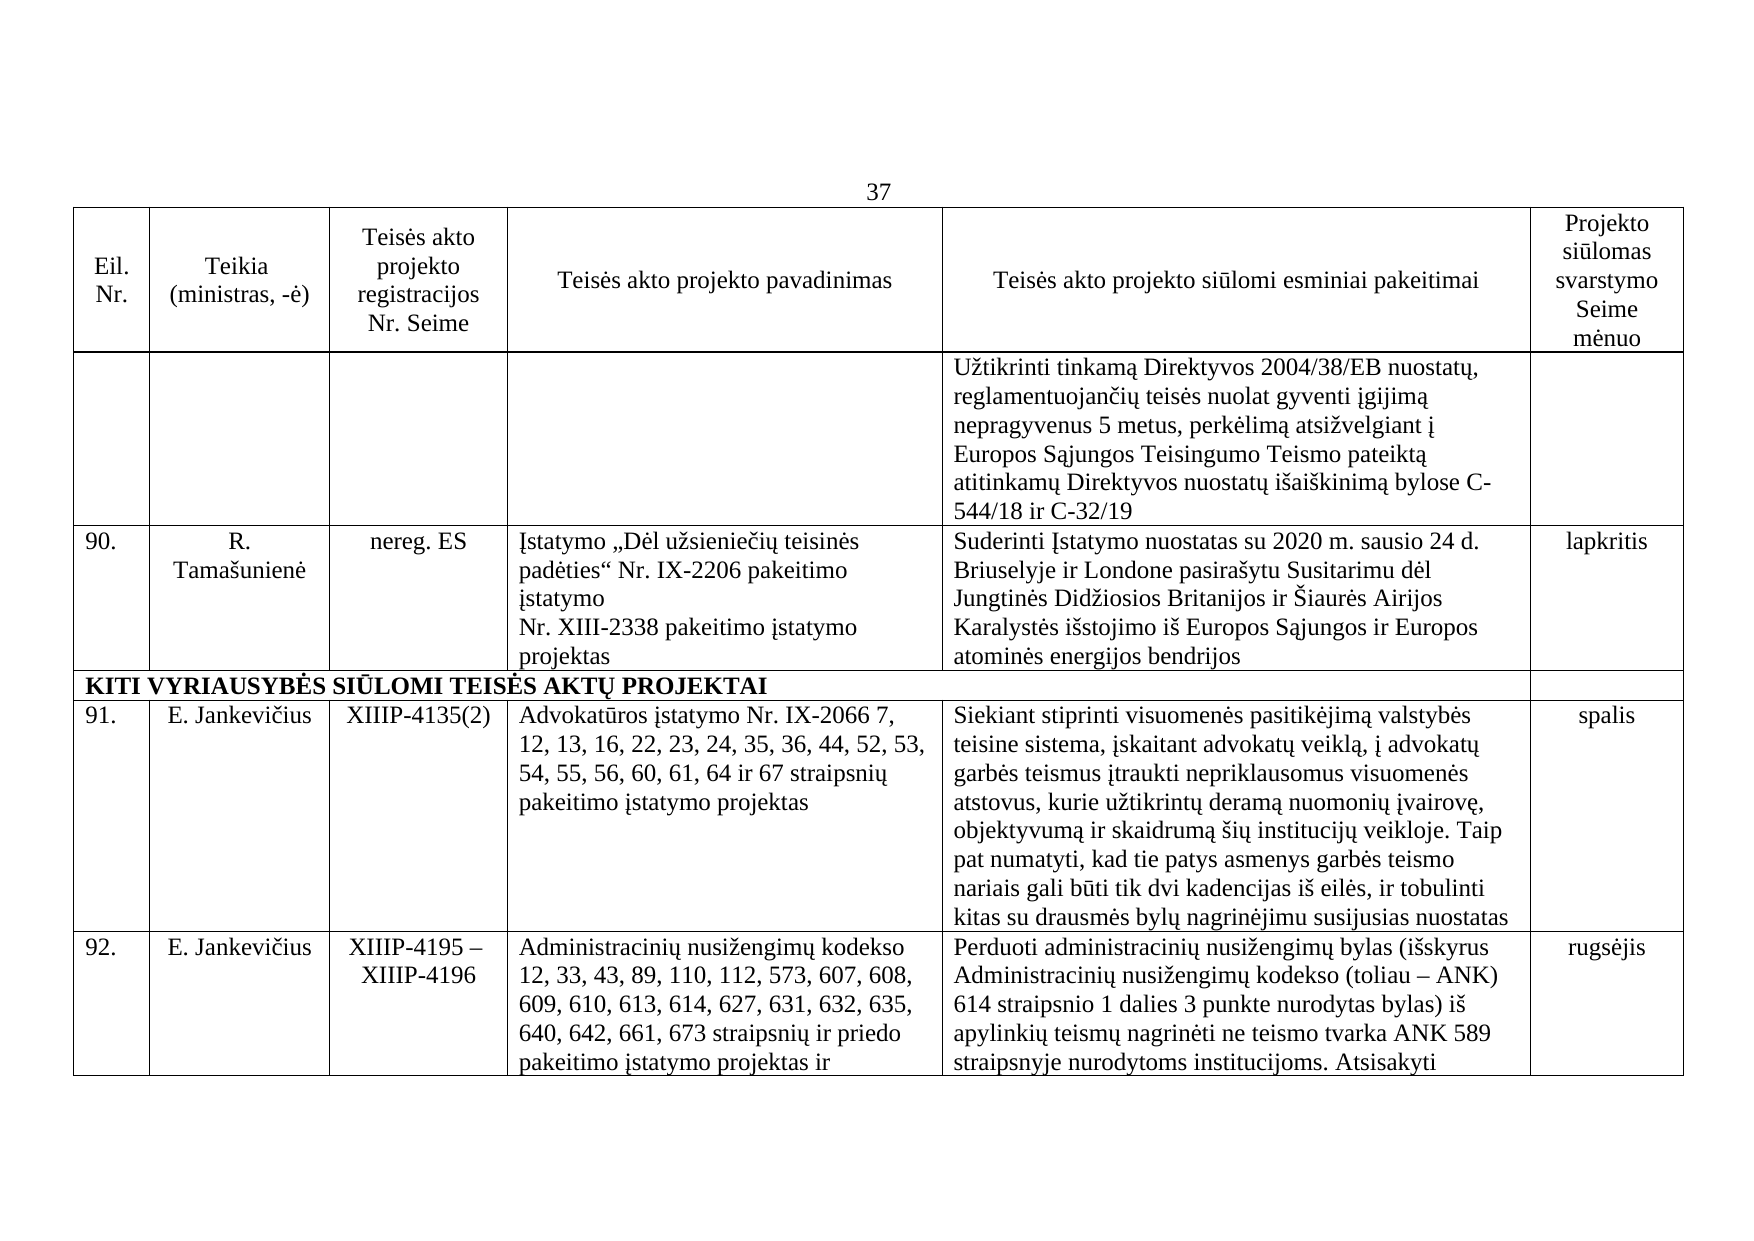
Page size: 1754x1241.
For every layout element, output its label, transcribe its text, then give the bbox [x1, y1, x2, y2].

table_cell Užtikrinti tinkamą Direktyvos 2004/38/EB nuostatų, reglamentuojančių teisės nuolat gyventi įgijimą nepragyvenus 5 metus, perkėlimą atsižvelgiant į Europos Sąjungos Teisingumo Teismo pateiktą atitinkamų Direktyvos nuostatų išaiškinimą bylose C-544/18 ir C-32/19 [943, 353, 1530, 525]
table_header Teisės akto projekto siūlomi esminiai pakeitimai [943, 208, 1530, 351]
table_cell [74, 353, 149, 525]
table_cell spalis [1531, 701, 1683, 931]
table_cell Administracinių nusižengimų kodekso 12, 33, 43, 89, 110, 112, 573, 607, 608, 609, 610, 613, 614, 627, 631, 632, 635, 640, 642, 661, 673 straipsnių ir priedo pakeitimo įstatymo projektas ir [508, 932, 942, 1075]
table_cell [1531, 671, 1683, 699]
table_cell lapkritis [1531, 526, 1683, 670]
table_cell 90. [74, 526, 149, 670]
table_cell rugsėjis [1531, 932, 1683, 1075]
table_header Teisės akto projekto pavadinimas [508, 208, 942, 351]
table_cell R. Tamašunienė [150, 526, 329, 670]
table_cell [508, 353, 942, 525]
table_header Projekto siūlomas svarstymo Seime mėnuo [1531, 208, 1683, 351]
table_cell E. Jankevičius [150, 932, 329, 1075]
table_cell Advokatūros įstatymo Nr. IX-2066 7, 12, 13, 16, 22, 23, 24, 35, 36, 44, 52, 53, 54, 55, 56, 60, 61, 64 ir 67 straipsnių pakeitimo įstatymo projektas [508, 701, 942, 931]
table_cell [330, 353, 507, 525]
table_cell [1531, 353, 1683, 525]
table_cell 92. [74, 932, 149, 1075]
table_cell [150, 353, 329, 525]
table_cell Suderinti Įstatymo nuostatas su 2020 m. sausio 24 d. Briuselyje ir Londone pasirašytu Susitarimu dėl Jungtinės Didžiosios Britanijos ir Šiaurės Airijos Karalystės išstojimo iš Europos Sąjungos ir Europos atominės energijos bendrijos [943, 526, 1530, 670]
table_cell XIIIP-4195 – XIIIP-4196 [330, 932, 507, 1075]
table_header Eil. Nr. [74, 208, 149, 351]
table_cell Siekiant stiprinti visuomenės pasitikėjimą valstybės teisine sistema, įskaitant advokatų veiklą, į advokatų garbės teismus įtraukti nepriklausomus visuomenės atstovus, kurie užtikrintų deramą nuomonių įvairovę, objektyvumą ir skaidrumą šių institucijų veikloje. Taip pat numatyti, kad tie patys asmenys garbės teismo nariais gali būti tik dvi kadencijas iš eilės, ir tobulinti kitas su drausmės bylų nagrinėjimu susijusias nuostatas [943, 701, 1530, 931]
table_cell KITI VYRIAUSYBĖS SIŪLOMI TEISĖS AKTŲ PROJEKTAI [74, 671, 1530, 699]
table_cell Perduoti administracinių nusižengimų bylas (išskyrus Administracinių nusižengimų kodekso (toliau – ANK) 614 straipsnio 1 dalies 3 punkte nurodytas bylas) iš apylinkių teismų nagrinėti ne teismo tvarka ANK 589 straipsnyje nurodytoms institucijoms. Atsisakyti [943, 932, 1530, 1075]
table_header Teisės akto projekto registracijos Nr. Seime [330, 208, 507, 351]
table_cell nereg. ES [330, 526, 507, 670]
table_cell XIIIP-4135(2) [330, 701, 507, 931]
table_cell Įstatymo „Dėl užsieniečių teisinės padėties“ Nr. IX‑2206 pakeitimo įstatymo Nr. XIII-2338 pakeitimo įstatymo projektas [508, 526, 942, 670]
table_cell E. Jankevičius [150, 701, 329, 931]
table_cell 91. [74, 701, 149, 931]
table_header Teikia (ministras, -ė) [150, 208, 329, 351]
